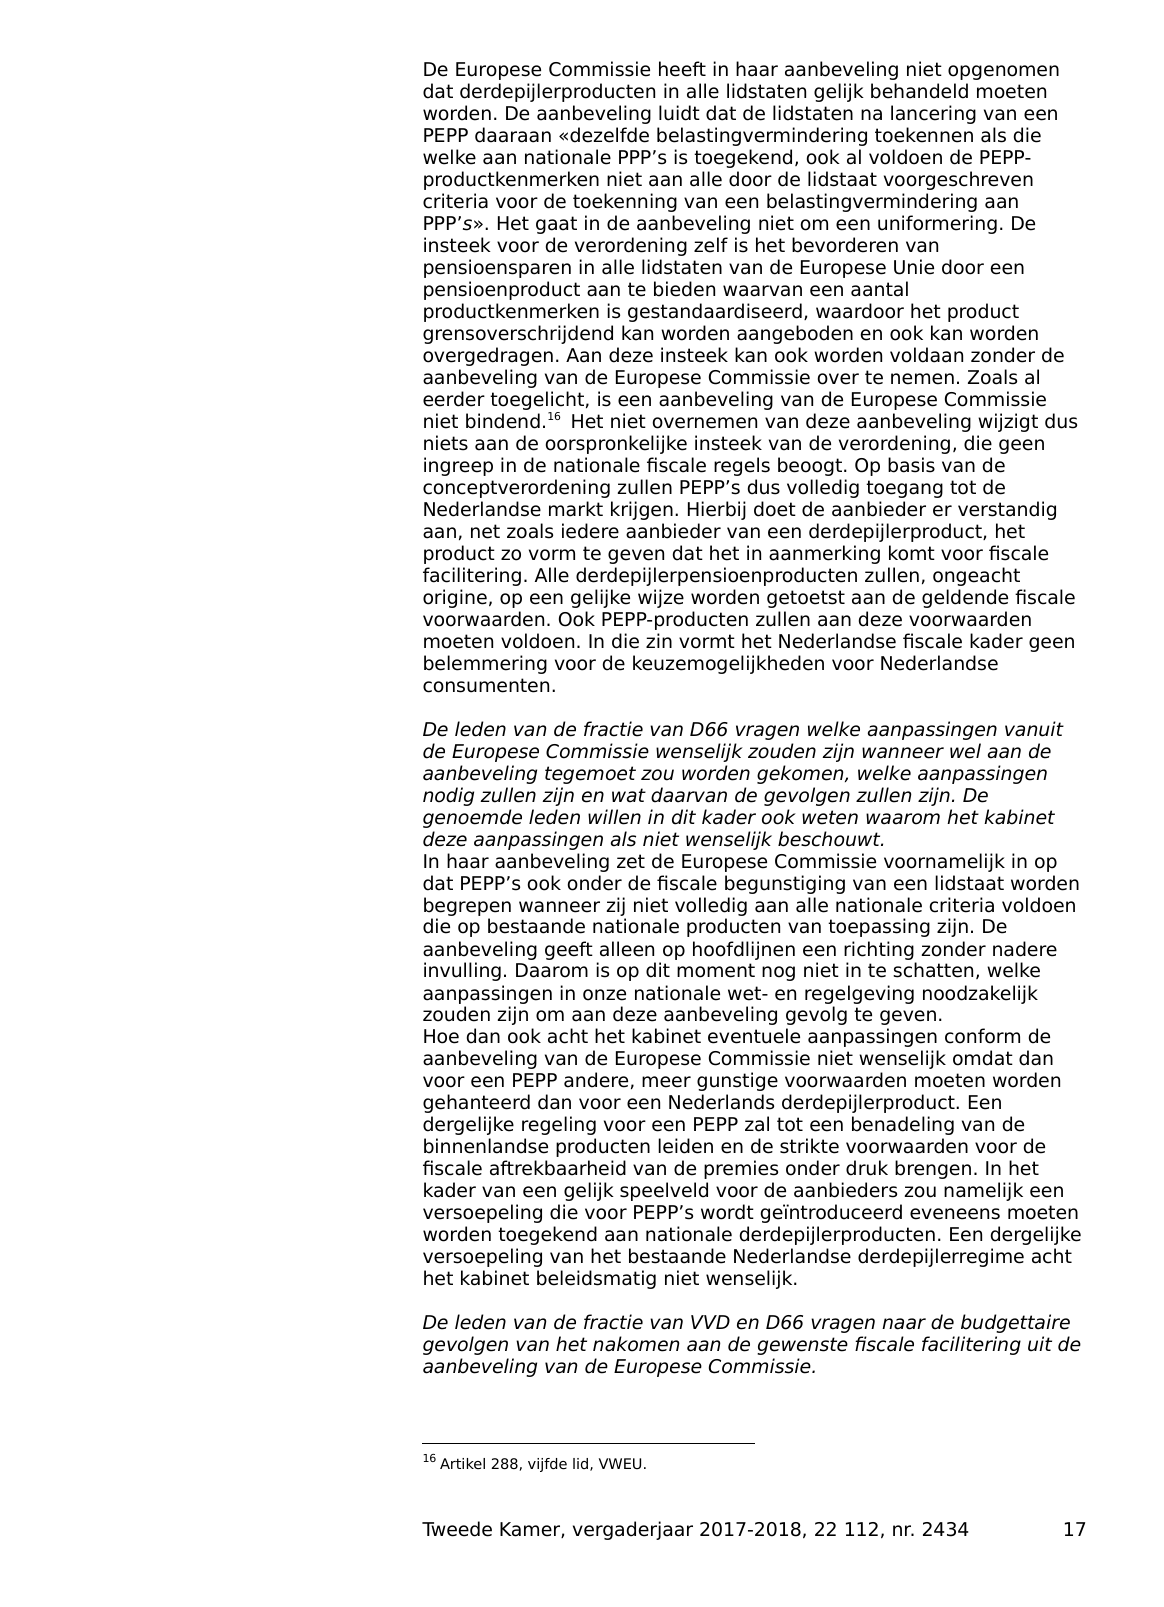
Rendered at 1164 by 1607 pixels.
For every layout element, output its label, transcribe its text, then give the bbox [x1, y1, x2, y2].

text De leden van de fractie van VVD en D66 vragen naar de budgettaire gevolgen van het nakomen aan de gewenste fiscale facilitering uit de aanbeveling van de Europese Commissie. [422, 1312, 1087, 1378]
text De Europese Commissie heeft in haar aanbeveling niet opgenomen dat derdepijlerproducten in alle lidstaten gelijk behandeld moeten worden. De aanbeveling luidt dat de lidstaten na lancering van een PEPP daaraan «dezelfde belastingvermindering toekennen als die welke aan nationale PPP’s is toegekend, ook al voldoen de PEPP-productkenmerken niet aan alle door de lidstaat voorgeschreven criteria voor de toekenning van een belastingvermindering aan PPP’s». Het gaat in de aanbeveling niet om een uniformering. De insteek voor de verordening zelf is het bevorderen van pensioensparen in alle lidstaten van de Europese Unie door een pensioenproduct aan te bieden waarvan een aantal productkenmerken is gestandaardiseerd, waardoor het product grensoverschrijdend kan worden aangeboden en ook kan worden overgedragen. Aan deze insteek kan ook worden voldaan zonder de aanbeveling van de Europese Commissie over te nemen. Zoals al eerder toegelicht, is een aanbeveling van de Europese Commissie niet bindend. Het niet overnemen van deze aanbeveling wijzigt dus niets aan de oorspronkelijke insteek van de verordening, die geen ingreep in de nationale fiscale regels beoogt. Op basis van de conceptverordening zullen PEPP’s dus volledig toegang tot de Nederlandse markt krijgen. Hierbij doet de aanbieder er verstandig aan, net zoals iedere aanbieder van een derdepijlerproduct, het product zo vorm te geven dat het in aanmerking komt voor fiscale facilitering. Alle derdepijlerpensioenproducten zullen, ongeacht origine, op een gelijke wijze worden getoetst aan de geldende fiscale voorwaarden. Ook PEPP-producten zullen aan deze voorwaarden moeten voldoen. In die zin vormt het Nederlandse fiscale kader geen belemmering voor de keuzemogelijkheden voor Nederlandse consumenten. [422, 59, 1087, 696]
text Artikel 288, vijfde lid, VWEU. [422, 1452, 1087, 1474]
text De leden van de fractie van D66 vragen welke aanpassingen vanuit de Europese Commissie wenselijk zouden zijn wanneer wel aan de aanbeveling tegemoet zou worden gekomen, welke aanpassingen nodig zullen zijn en wat daarvan de gevolgen zullen zijn. De genoemde leden willen in dit kader ook weten waarom het kabinet deze aanpassingen als niet wenselijk beschouwt. [422, 719, 1087, 851]
text Hoe dan ook acht het kabinet eventuele aanpassingen conform de aanbeveling van de Europese Commissie niet wenselijk omdat dan voor een PEPP andere, meer gunstige voorwaarden moeten worden gehanteerd dan voor een Nederlands derdepijlerproduct. Een dergelijke regeling voor een PEPP zal tot een benadeling van de binnenlandse producten leiden en de strikte voorwaarden voor de fiscale aftrekbaarheid van de premies onder druk brengen. In het kader van een gelijk speelveld voor de aanbieders zou namelijk een versoepeling die voor PEPP’s wordt geïntroduceerd eveneens moeten worden toegekend aan nationale derdepijlerproducten. Een dergelijke versoepeling van het bestaande Nederlandse derdepijlerregime acht het kabinet beleidsmatig niet wenselijk. [422, 1026, 1087, 1290]
text In haar aanbeveling zet de Europese Commissie voornamelijk in op dat PEPP’s ook onder de fiscale begunstiging van een lidstaat worden begrepen wanneer zij niet volledig aan alle nationale criteria voldoen die op bestaande nationale producten van toepassing zijn. De aanbeveling geeft alleen op hoofdlijnen een richting zonder nadere invulling. Daarom is op dit moment nog niet in te schatten, welke aanpassingen in onze nationale wet- en regelgeving noodzakelijk zouden zijn om aan deze aanbeveling gevolg te geven. [422, 851, 1087, 1026]
